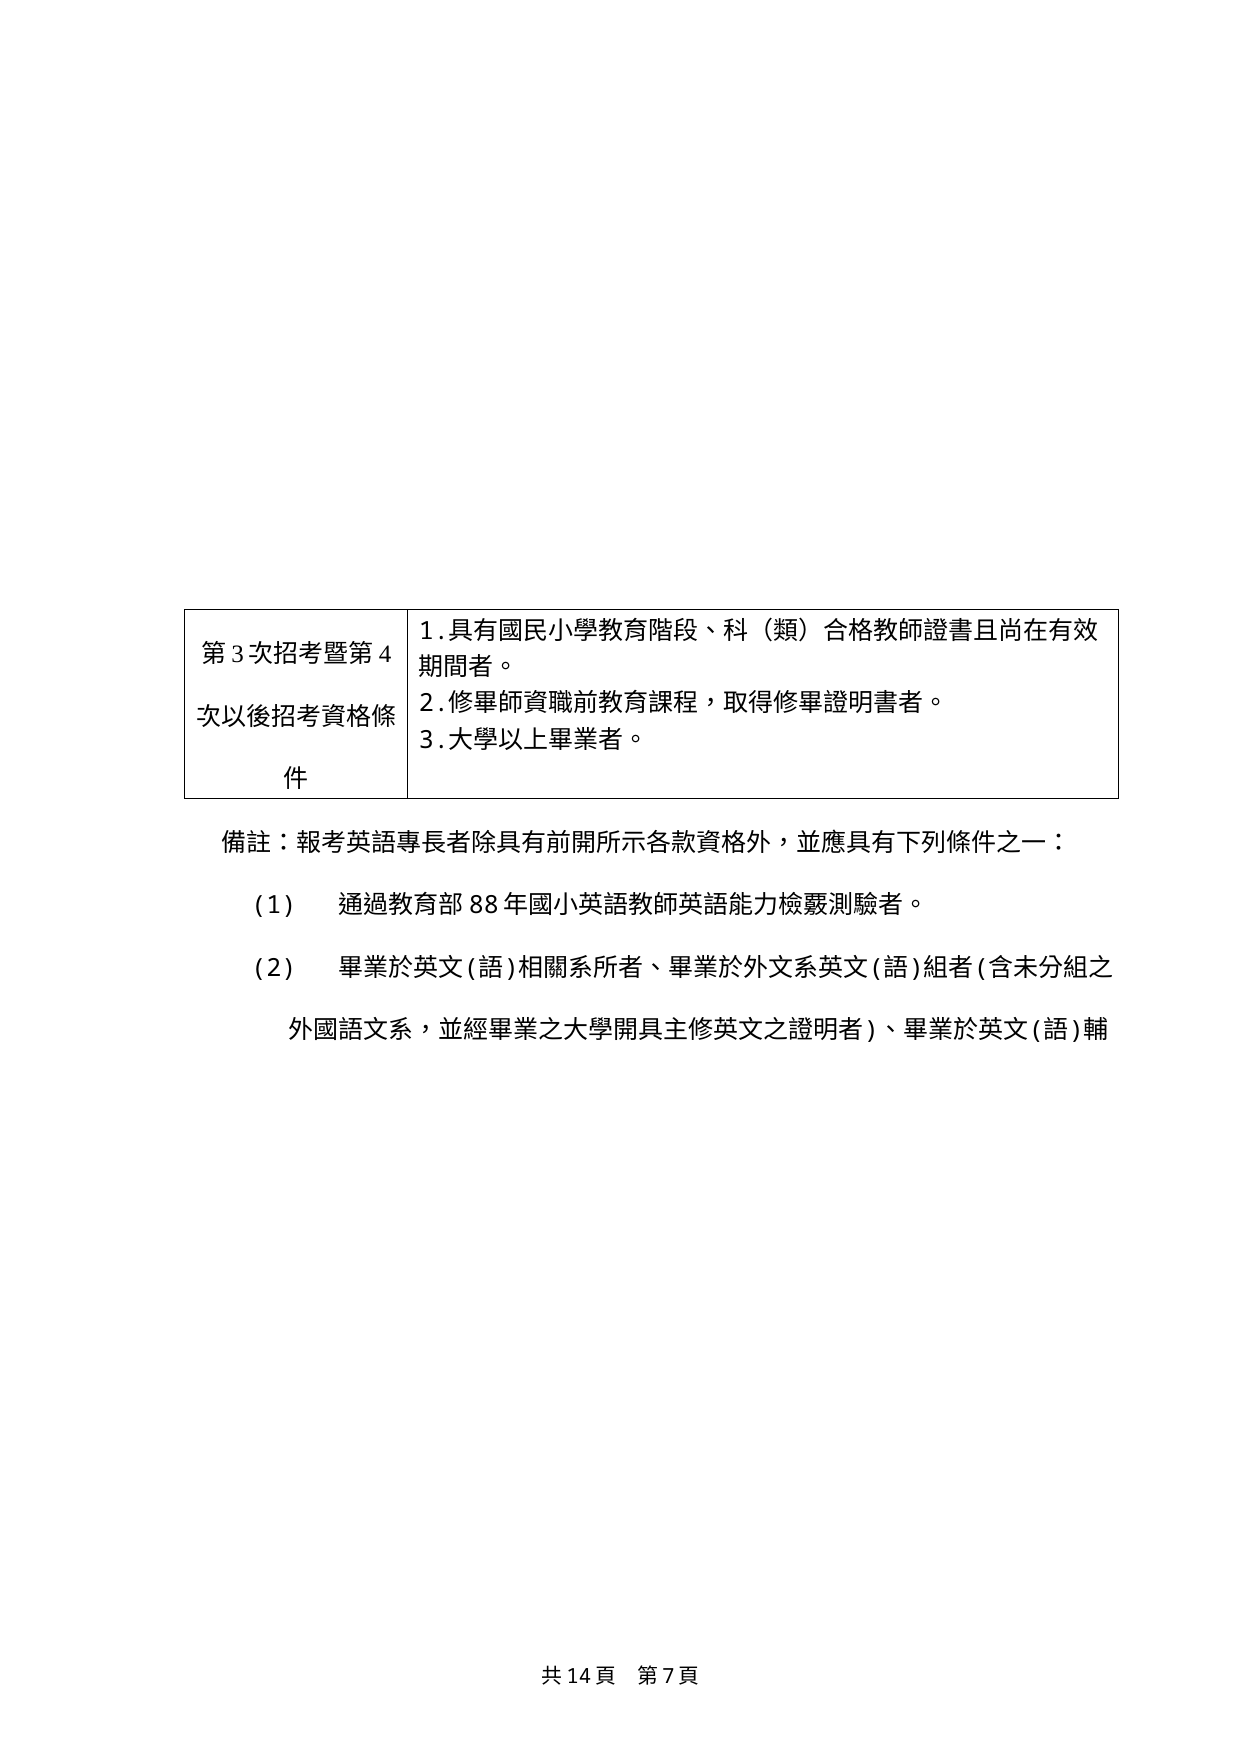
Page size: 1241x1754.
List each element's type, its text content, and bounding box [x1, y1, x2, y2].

list 通過教育部88年國小英語教師英語能力檢覈測驗者。 [251, 861, 1122, 924]
text 備註：報考英語專長者除具有前開所示各款資格外，並應具有下列條件之一： [221, 799, 1122, 861]
list 畢業於英文(語)相關系所者、畢業於外文系英文(語)組者(含未分組之外國語文系，並經畢業之大學開具主修英文之證明者)、畢業於英文(語)輔 [251, 924, 1122, 1049]
table_cell 第3次招考暨第4次以後招考資格條件 [185, 610, 407, 798]
table_cell 1.具有國民小學教育階段、科（類）合格教師證書且尚在有效期間者。 2.修畢師資職前教育課程，取得修畢證明書者。 3.大學以上畢業者。 [408, 610, 1118, 798]
